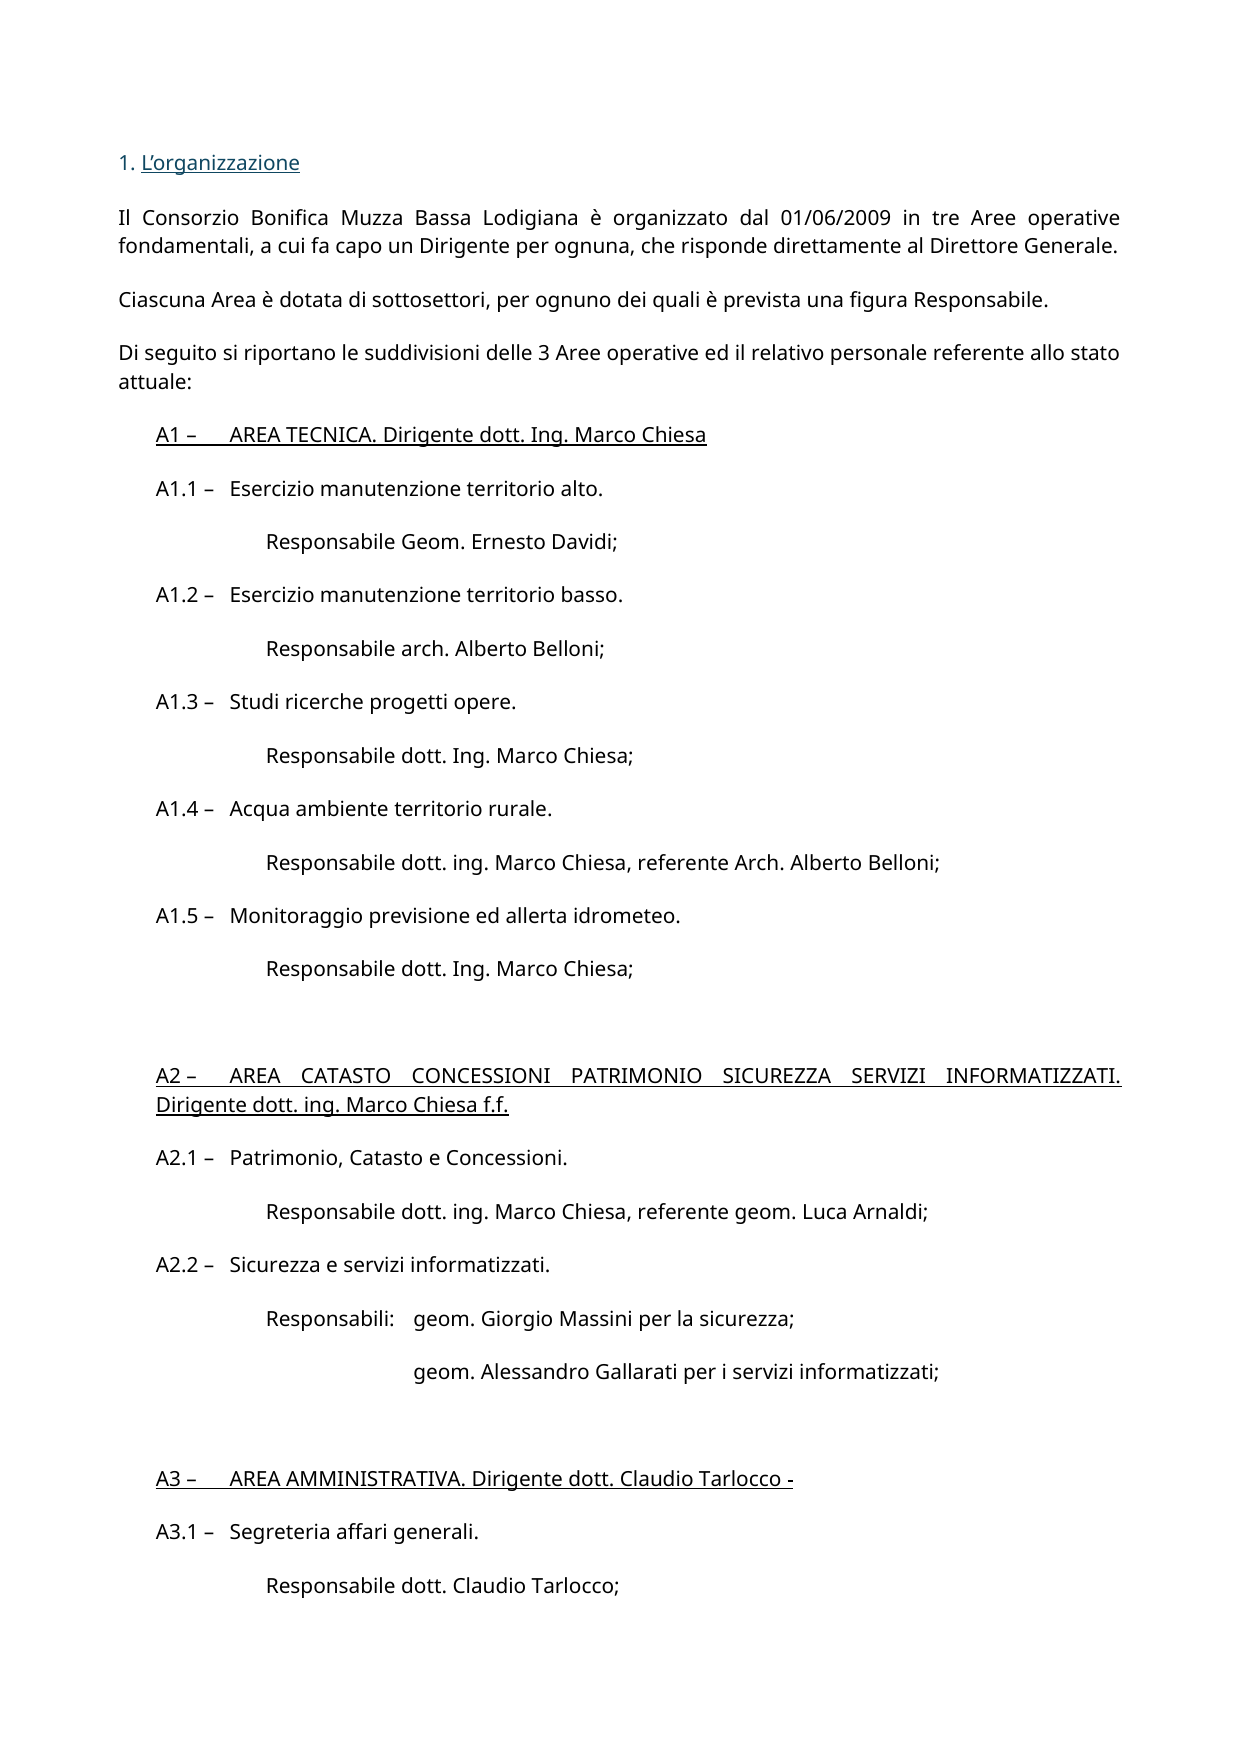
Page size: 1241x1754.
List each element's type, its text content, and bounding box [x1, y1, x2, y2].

text Responsabile dott. ing. Marco Chiesa, referente Arch. Alberto Belloni; [229, 848, 1122, 876]
text A2.1 – Patrimonio, Catasto e Concessioni. [156, 1143, 1122, 1172]
text A3.1 – Segreteria affari generali. [156, 1517, 1122, 1546]
text Responsabile dott. Ing. Marco Chiesa; [192, 741, 1122, 769]
text A1.1 – Esercizio manutenzione territorio alto. [156, 474, 1122, 502]
text Di seguito si riportano le suddivisioni delle 3 Aree operative ed il relativo personale referente allo stato attuale: [118, 338, 1122, 395]
text A1.5 – Monitoraggio previsione ed allerta idrometeo. [156, 901, 1122, 929]
text A1 – AREA TECNICA. Dirigente dott. Ing. Marco Chiesa [156, 420, 1122, 449]
text Responsabile dott. ing. Marco Chiesa, referente geom. Luca Arnaldi; [229, 1197, 1122, 1225]
text Dirigente dott. ing. Marco Chiesa f.f. [156, 1087, 1122, 1118]
text Responsabile arch. Alberto Belloni; [229, 634, 1122, 662]
text A2 – AREA CATASTO CONCESSIONI PATRIMONIO SICUREZZA SERVIZI INFORMATIZZATI. [156, 1061, 1122, 1086]
subtitle 1. L’organizzazione [118, 148, 1122, 176]
text A3 – AREA AMMINISTRATIVA. Dirigente dott. Claudio Tarlocco [156, 1464, 1122, 1492]
text Responsabile dott. Claudio Tarlocco; [229, 1571, 1122, 1599]
text A2.2 – Sicurezza e servizi informatizzati. [156, 1250, 1122, 1279]
text Responsabili: geom. Giorgio Massini per la sicurezza; [192, 1304, 1122, 1332]
text Responsabile dott. Ing. Marco Chiesa; [229, 954, 1122, 983]
text geom. Alessandro Gallarati per i servizi informatizzati; [413, 1357, 1122, 1386]
text A1.3 – Studi ricerche progetti opere. [156, 687, 1122, 716]
text Il Consorzio Bonifica Muzza Bassa Lodigiana è organizzato dal 01/06/2009 in tre Aree operative fondamentali, a cui fa capo un Dirigente per ognuna, che risponde direttamente al Direttore Generale. [118, 203, 1122, 260]
text A1.4 – Acqua ambiente territorio rurale. [156, 794, 1122, 823]
text Ciascuna Area è dotata di sottosettori, per ognuno dei quali è prevista una figura Responsabile. [118, 285, 1122, 313]
text A1.2 – Esercizio manutenzione territorio basso. [156, 581, 1122, 609]
text Responsabile Geom. Ernesto Davidi; [229, 527, 1122, 556]
